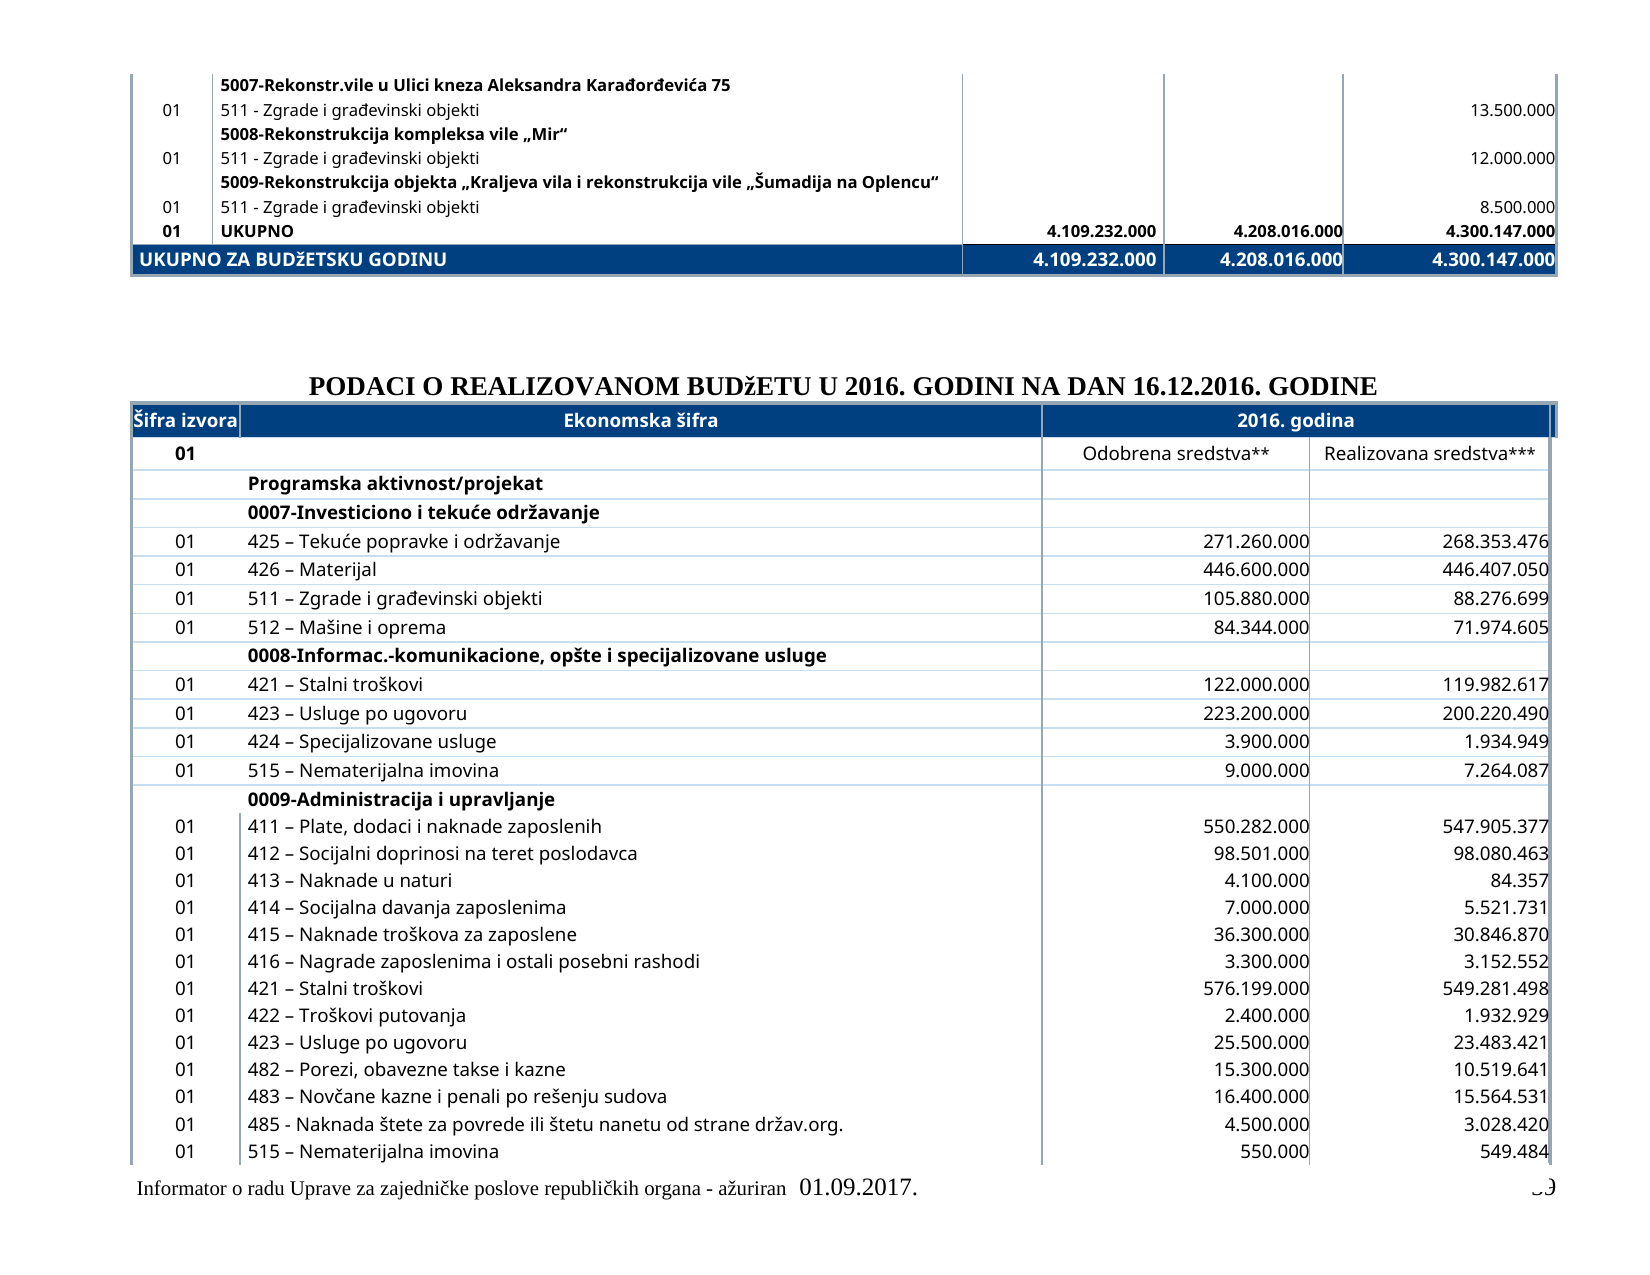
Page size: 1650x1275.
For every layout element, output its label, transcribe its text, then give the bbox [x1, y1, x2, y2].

table_cell Realizovana sredstva*** [1310, 438, 1548, 469]
table_cell 515 – Nematerijalna imovina [241, 1138, 1041, 1165]
table_cell 446.600.000 [1043, 557, 1309, 584]
table_header Ekonomska šifra [241, 405, 1041, 437]
table_cell 4.109.232.000 [963, 220, 1163, 244]
table_cell UKUPNO ZA BUDžETSKU GODINU [133, 245, 962, 274]
table_cell 412 – Socijalni doprinosi na teret poslodavca [241, 840, 1041, 867]
table_cell [1552, 613, 1556, 641]
table_cell 01 [133, 1138, 239, 1165]
table_cell 424 – Specijalizovane usluge [240, 729, 1041, 756]
table_cell 5008-Rekonstrukcija kompleksa vile „Mir“ [213, 123, 962, 147]
table_cell 511 - Zgrade i građevinski objekti [213, 98, 962, 122]
table_cell [1552, 1030, 1556, 1057]
table_cell 576.199.000 [1043, 975, 1309, 1002]
table_cell [1552, 641, 1556, 670]
table_cell [1344, 123, 1555, 147]
table_cell 8.500.000 [1344, 195, 1555, 219]
table_header [1551, 405, 1555, 437]
table_cell 425 – Tekuće popravke i održavanje [240, 528, 1041, 555]
table_cell 415 – Naknade troškova za zaposlene [241, 921, 1041, 948]
table_cell 446.407.050 [1310, 557, 1548, 584]
table_cell 4.208.016.000 [1165, 220, 1342, 244]
table_cell 13.500.000 [1344, 98, 1555, 122]
table_cell 4.500.000 [1043, 1111, 1309, 1138]
table_cell [1165, 171, 1342, 195]
table_cell 547.905.377 [1310, 813, 1548, 840]
table_cell [1043, 500, 1309, 526]
table_cell 01 [133, 147, 212, 171]
table_cell 482 – Porezi, obavezne takse i kazne [241, 1057, 1041, 1084]
table_cell [1310, 643, 1548, 670]
table_cell 426 – Materijal [240, 557, 1041, 584]
table_cell [1552, 469, 1556, 498]
table_cell 4.208.016.000 [1165, 245, 1342, 274]
table_cell [133, 471, 240, 498]
table_cell 485 - Naknada štete za povrede ili štetu nanetu od strane držav.org. [241, 1111, 1041, 1138]
table_cell 5009-Rekonstrukcija objekta „Kralјeva vila i rekonstrukcija vile „Šumadija na Oplencu“ [213, 171, 962, 195]
table_cell 16.400.000 [1043, 1084, 1309, 1111]
table_cell [1552, 1003, 1556, 1029]
table_cell 01 [133, 585, 240, 612]
table_cell 01 [133, 840, 239, 867]
table_cell 411 – Plate, dodaci i naknade zaposlenih [241, 813, 1041, 840]
table_cell 2.400.000 [1043, 1003, 1309, 1029]
table_cell 23.483.421 [1310, 1030, 1548, 1057]
table_cell Programska aktivnost/projekat [240, 471, 1041, 498]
table_cell 511 – Zgrade i građevinski objekti [240, 585, 1041, 612]
table_cell [1552, 948, 1556, 975]
table_cell 421 – Stalni troškovi [240, 671, 1041, 698]
table_cell 84.357 [1310, 867, 1548, 894]
table_cell 416 – Nagrade zaposlenima i ostali posebni rashodi [241, 948, 1041, 975]
table_cell 550.000 [1043, 1138, 1309, 1165]
table_cell 01 [133, 671, 240, 698]
table_cell 423 – Usluge po ugovoru [240, 700, 1041, 727]
table_cell 268.353.476 [1310, 528, 1548, 555]
table_cell 483 – Novčane kazne i penali po rešenju sudova [241, 1084, 1041, 1111]
table_cell 01 [133, 948, 239, 975]
table_cell 511 - Zgrade i građevinski objekti [213, 147, 962, 171]
table_cell 01 [133, 1111, 239, 1138]
table_cell [1310, 471, 1548, 498]
table_cell 01 [133, 98, 212, 122]
table_cell 1.934.949 [1310, 729, 1548, 756]
table_cell 01 [133, 528, 240, 555]
table_cell [240, 438, 1041, 469]
table_cell [1552, 698, 1556, 727]
table_cell [1552, 894, 1556, 921]
table_cell [1552, 555, 1556, 584]
table_cell 01 [133, 557, 240, 584]
table_cell 4.100.000 [1043, 867, 1309, 894]
table_cell 36.300.000 [1043, 921, 1309, 948]
table_cell 98.501.000 [1043, 840, 1309, 867]
table_cell 3.028.420 [1310, 1111, 1548, 1138]
table_cell [1552, 584, 1556, 612]
table_cell 01 [133, 1003, 239, 1029]
table_cell 98.080.463 [1310, 840, 1548, 867]
table_cell [963, 171, 1163, 195]
table_cell 01 [133, 1057, 239, 1084]
table_cell [963, 195, 1163, 219]
table_cell [1552, 756, 1556, 784]
table_cell [1165, 98, 1342, 122]
table_cell 4.300.147.000 [1344, 220, 1555, 244]
table_cell UKUPNO [213, 220, 962, 244]
table_cell 414 – Socijalna davanja zaposlenima [241, 894, 1041, 921]
table_cell [963, 147, 1163, 171]
table_cell 5007-Rekonstr.vile u Ulici kneza Aleksandra Karađorđevića 75 [213, 74, 962, 98]
table_cell [963, 74, 1163, 98]
table_cell 01 [133, 975, 239, 1002]
table_cell [1552, 975, 1556, 1002]
table_cell [1552, 867, 1556, 894]
table_cell [1552, 921, 1556, 948]
table_cell [133, 786, 240, 813]
table_cell 7.000.000 [1043, 894, 1309, 921]
table_cell [1552, 784, 1556, 813]
table_cell 01 [133, 729, 240, 756]
table_cell 01 [133, 757, 240, 784]
table_cell [1552, 1084, 1556, 1111]
table_cell 422 – Troškovi putovanja [241, 1003, 1041, 1029]
table_cell 01 [133, 894, 239, 921]
table_cell 511 - Zgrade i građevinski objekti [213, 195, 962, 219]
table_cell 512 – Mašine i oprema [240, 614, 1041, 641]
table_cell 01 [133, 195, 212, 219]
table_cell [963, 123, 1163, 147]
table_cell 01 [133, 813, 239, 840]
table_cell 122.000.000 [1043, 671, 1309, 698]
table_cell 413 – Naknade u naturi [241, 867, 1041, 894]
table_cell 3.300.000 [1043, 948, 1309, 975]
table_cell [1043, 471, 1309, 498]
table_cell [1165, 123, 1342, 147]
table_cell 01 [133, 921, 239, 948]
table_cell 4.300.147.000 [1344, 245, 1555, 274]
table_cell 88.276.699 [1310, 585, 1548, 612]
table_cell 15.564.531 [1310, 1084, 1548, 1111]
table_cell [133, 74, 212, 98]
table_cell 200.220.490 [1310, 700, 1548, 727]
table_cell [1165, 195, 1342, 219]
table_cell 0008-Informac.-komunikacione, opšte i specijalizovane usluge [240, 643, 1041, 670]
table_cell 01 [133, 700, 240, 727]
table_cell [1552, 438, 1556, 469]
table_cell [1552, 670, 1556, 698]
table_cell [1552, 813, 1556, 840]
table_cell 01 [133, 1030, 239, 1057]
table_cell [1310, 786, 1548, 813]
table_cell [1344, 171, 1555, 195]
table_cell 3.152.552 [1310, 948, 1548, 975]
table_cell 9.000.000 [1043, 757, 1309, 784]
table_cell 119.982.617 [1310, 671, 1548, 698]
table_cell 01 [133, 867, 239, 894]
table_cell 1.932.929 [1310, 1003, 1548, 1029]
table_cell 4.109.232.000 [963, 245, 1163, 274]
table_header 2016. godina [1043, 405, 1549, 437]
table_cell 5.521.731 [1310, 894, 1548, 921]
table_cell 0009-Administracija i upravlјanje [240, 786, 1041, 813]
table_cell 3.900.000 [1043, 729, 1309, 756]
table_cell 12.000.000 [1344, 147, 1555, 171]
table_cell 15.300.000 [1043, 1057, 1309, 1084]
table_cell 549.484 [1310, 1138, 1548, 1165]
table_cell [1552, 1111, 1556, 1138]
table_cell 7.264.087 [1310, 757, 1548, 784]
table_cell [1552, 727, 1556, 756]
table_cell [133, 123, 212, 147]
table_cell 01 [133, 438, 240, 469]
table_cell [1310, 500, 1548, 526]
table_cell [1043, 643, 1309, 670]
table_cell 223.200.000 [1043, 700, 1309, 727]
table_cell 550.282.000 [1043, 813, 1309, 840]
table_cell [963, 98, 1163, 122]
table_cell 549.281.498 [1310, 975, 1548, 1002]
table_cell [1165, 147, 1342, 171]
table_cell 10.519.641 [1310, 1057, 1548, 1084]
table_cell [1552, 498, 1556, 526]
table_cell [1344, 74, 1555, 98]
table_cell [1552, 840, 1556, 867]
table_cell 271.260.000 [1043, 528, 1309, 555]
table_cell 01 [133, 614, 240, 641]
table_cell 84.344.000 [1043, 614, 1309, 641]
table_cell 01 [133, 220, 212, 244]
table_cell 421 – Stalni troškovi [241, 975, 1041, 1002]
table_cell 25.500.000 [1043, 1030, 1309, 1057]
table_header Šifra izvora [133, 405, 239, 437]
table_cell [1552, 1138, 1556, 1165]
table_cell [133, 643, 240, 670]
table_cell [1552, 526, 1556, 555]
table_cell 30.846.870 [1310, 921, 1548, 948]
table_cell 105.880.000 [1043, 585, 1309, 612]
table_cell [1043, 786, 1309, 813]
table_cell 515 – Nematerijalna imovina [240, 757, 1041, 784]
table_cell [133, 500, 240, 526]
table_cell 0007-Investiciono i tekuće održavanje [240, 500, 1041, 526]
table_cell 01 [133, 1084, 239, 1111]
table_cell [133, 171, 212, 195]
table_cell [1552, 1057, 1556, 1084]
table_cell [1165, 74, 1342, 98]
table_cell 71.974.605 [1310, 614, 1548, 641]
text PODACI O REALIZOVANOM BUDžETU U 2016. GODINI NA DAN 16.12.2016. GODINE [131, 370, 1556, 401]
table_cell 423 – Usluge po ugovoru [241, 1030, 1041, 1057]
table_cell Odobrena sredstva** [1043, 438, 1309, 469]
